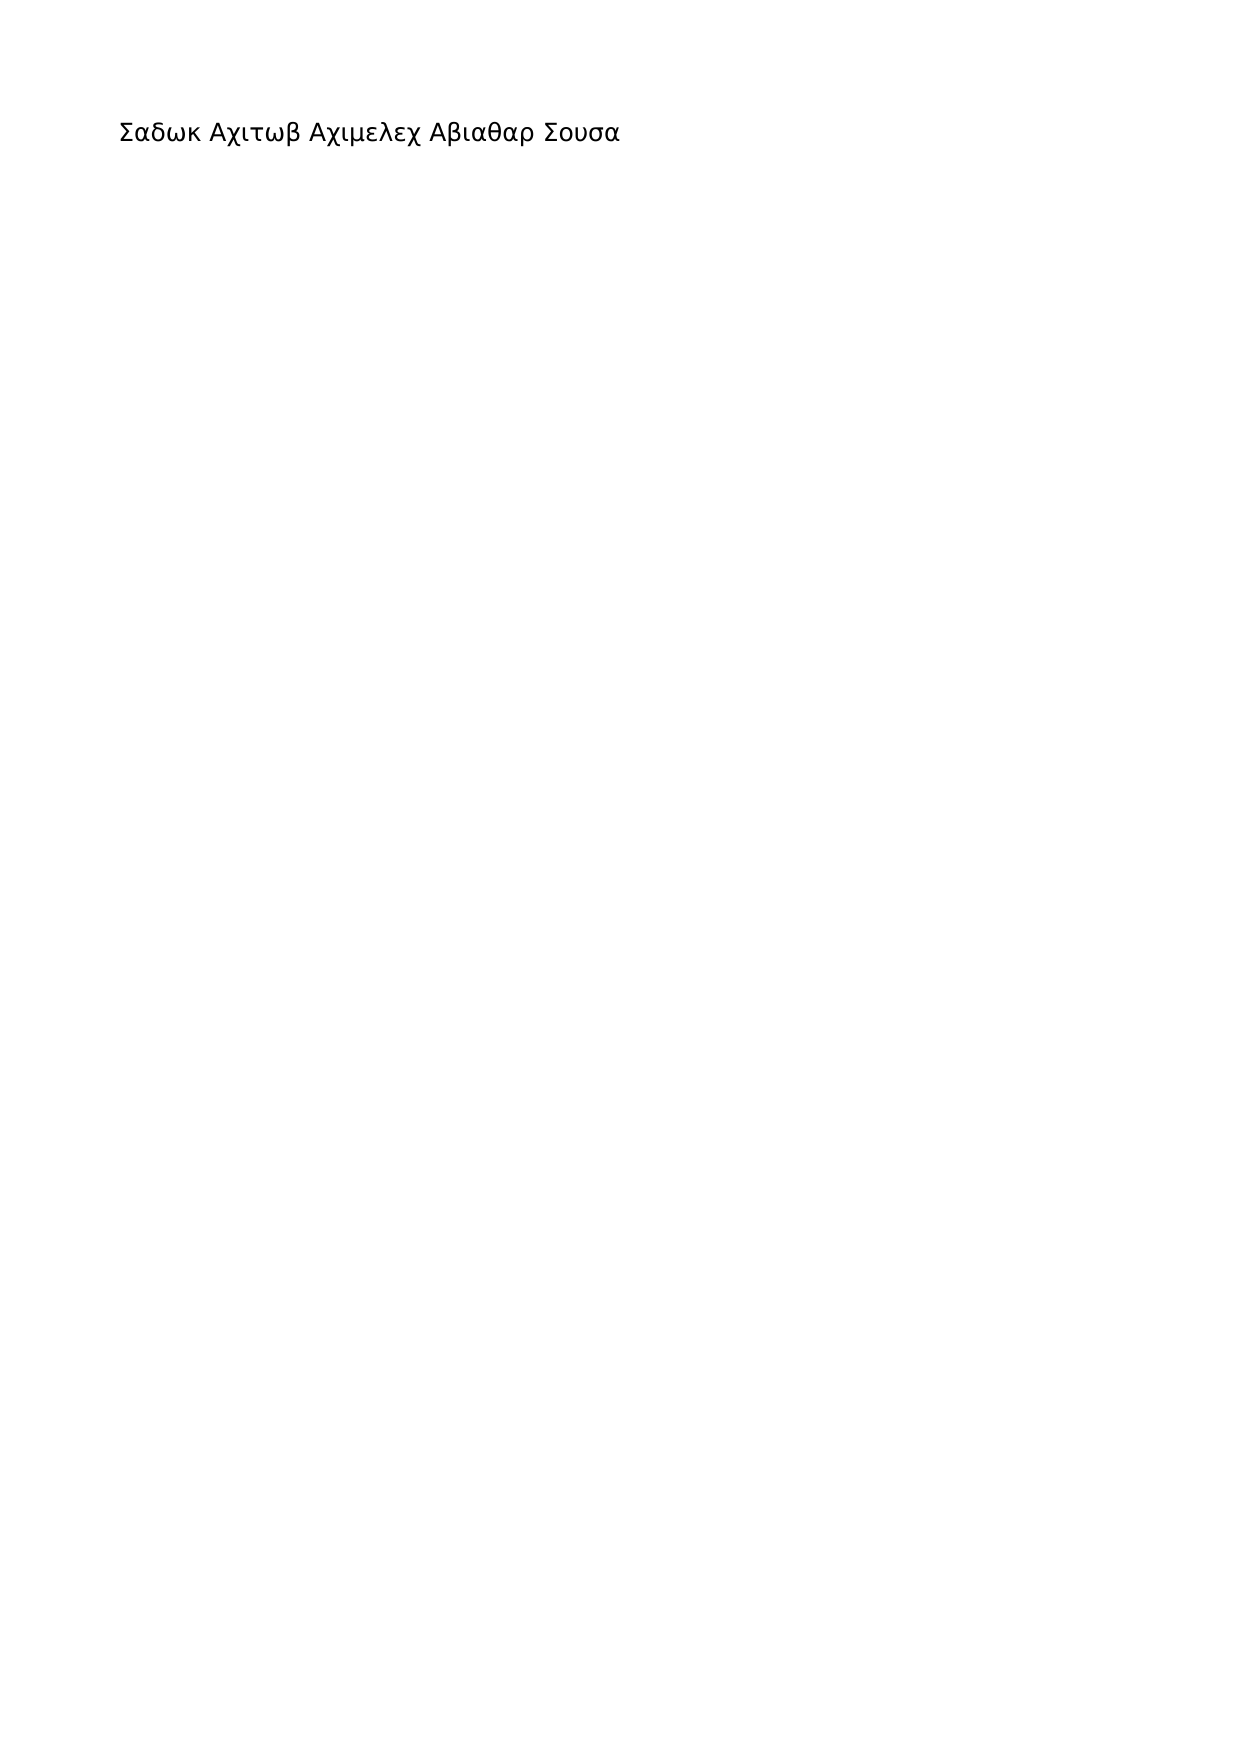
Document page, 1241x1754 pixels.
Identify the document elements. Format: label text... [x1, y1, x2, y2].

text Σαδωκ Αχιτωβ Αχιμελεχ Αβιαθαρ Σουσα [118, 118, 1122, 147]
